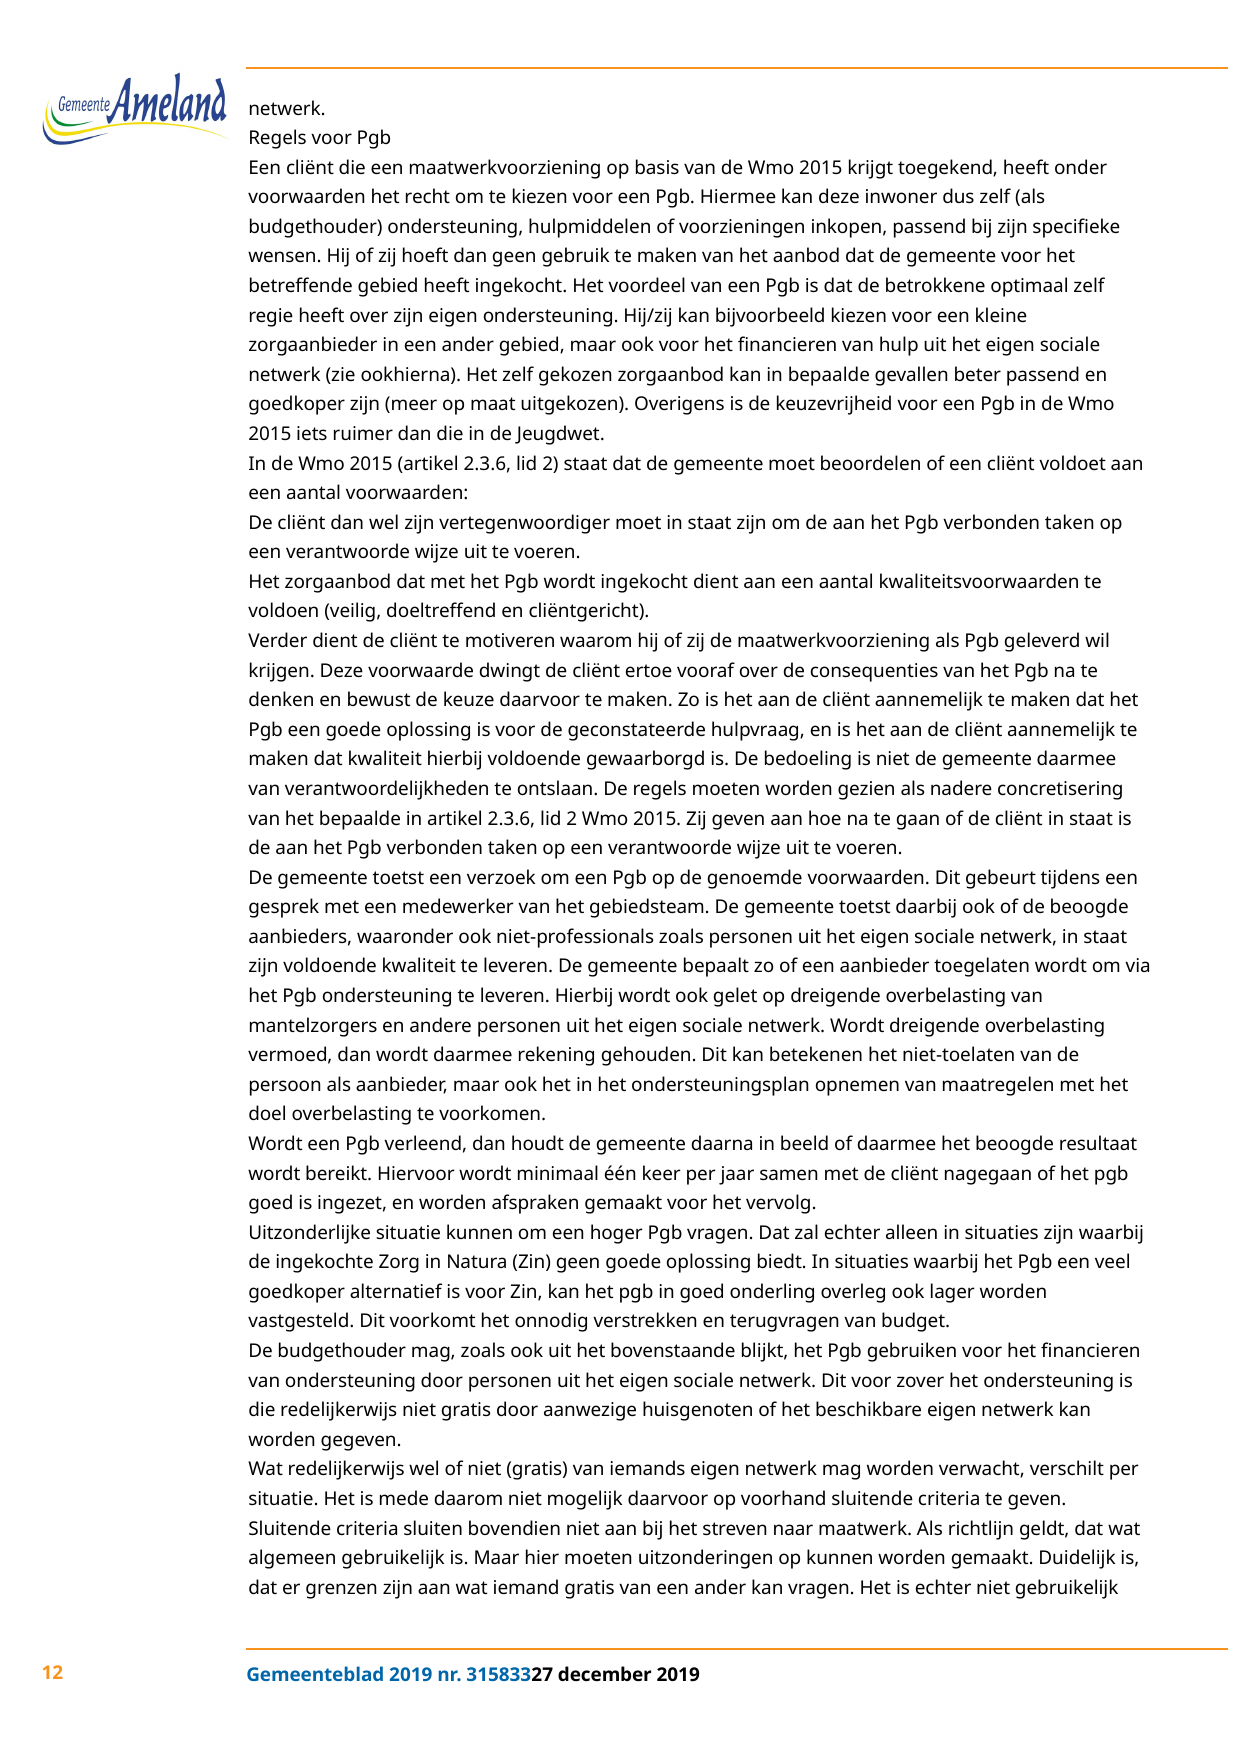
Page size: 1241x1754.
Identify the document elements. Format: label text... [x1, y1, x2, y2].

text Een cliënt die een maatwerkvoorziening op basis van de Wmo 2015 krijgt toegekend, heeft onder voorwaarden het recht om te kiezen voor een Pgb. Hiermee kan deze inwoner dus zelf (als budgethouder) ondersteuning, hulpmiddelen of voorzieningen inkopen, passend bij zijn specifieke wensen. Hij of zij hoeft dan geen gebruik te maken van het aanbod dat de gemeente voor het betreffende gebied heeft ingekocht. Het voordeel van een Pgb is dat de betrokkene optimaal zelf regie heeft over zijn eigen ondersteuning. Hij/zij kan bijvoorbeeld kiezen voor een kleine zorgaanbieder in een ander gebied, maar ook voor het financieren van hulp uit het eigen sociale netwerk (zie ookhierna). Het zelf gekozen zorgaanbod kan in bepaalde gevallen beter passend en goedkoper zijn (meer op maat uitgekozen). Overigens is de keuzevrijheid voor een Pgb in de Wmo 2015 iets ruimer dan die in de Jeugdwet. [248, 154, 1152, 446]
text Uitzonderlijke situatie kunnen om een hoger Pgb vragen. Dat zal echter alleen in situaties zijn waarbij de ingekochte Zorg in Natura (Zin) geen goede oplossing biedt. In situaties waarbij het Pgb een veel goedkoper alternatief is voor Zin, kan het pgb in goed onderling overleg ook lager worden vastgesteld. Dit voorkomt het onnodig verstrekken en terugvragen van budget. [248, 1219, 1152, 1333]
text De gemeente toetst een verzoek om een Pgb op de genoemde voorwaarden. Dit gebeurt tijdens een gesprek met een medewerker van het gebiedsteam. De gemeente toetst daarbij ook of de beoogde aanbieders, waaronder ook niet-professionals zoals personen uit het eigen sociale netwerk, in staat zijn voldoende kwaliteit te leveren. De gemeente bepaalt zo of een aanbieder toegelaten wordt om via het Pgb ondersteuning te leveren. Hierbij wordt ook gelet op dreigende overbelasting van mantelzorgers en andere personen uit het eigen sociale netwerk. Wordt dreigende overbelasting vermoed, dan wordt daarmee rekening gehouden. Dit kan betekenen het niet-toelaten van de persoon als aanbieder, maar ook het in het ondersteuningsplan opnemen van maatregelen met het doel overbelasting te voorkomen. [248, 864, 1152, 1126]
text In de Wmo 2015 (artikel 2.3.6, lid 2) staat dat de gemeente moet beoordelen of een cliënt voldoet aan een aantal voorwaarden: [248, 450, 1152, 505]
text netwerk. [248, 95, 1152, 121]
text Het zorgaanbod dat met het Pgb wordt ingekocht dient aan een aantal kwaliteitsvoorwaarden te voldoen (veilig, doeltreffend en cliëntgericht). [248, 568, 1152, 623]
text De cliënt dan wel zijn vertegenwoordiger moet in staat zijn om de aan het Pgb verbonden taken op een verantwoorde wijze uit te voeren. [248, 509, 1152, 564]
picture [41, 47, 231, 172]
text De budgethouder mag, zoals ook uit het bovenstaande blijkt, het Pgb gebruiken voor het financieren van ondersteuning door personen uit het eigen sociale netwerk. Dit voor zover het ondersteuning is die redelijkerwijs niet gratis door aanwezige huisgenoten of het beschikbare eigen netwerk kan worden gegeven. [248, 1337, 1152, 1452]
text Regels voor Pgb [248, 124, 1152, 150]
text Wordt een Pgb verleend, dan houdt de gemeente daarna in beeld of daarmee het beoogde resultaat wordt bereikt. Hiervoor wordt minimaal één keer per jaar samen met de cliënt nagegaan of het pgb goed is ingezet, en worden afspraken gemaakt voor het vervolg. [248, 1130, 1152, 1215]
text Verder dient de cliënt te motiveren waarom hij of zij de maatwerkvoorziening als Pgb geleverd wil krijgen. Deze voorwaarde dwingt de cliënt ertoe vooraf over de consequenties van het Pgb na te denken en bewust de keuze daarvoor te maken. Zo is het aan de cliënt aannemelijk te maken dat het Pgb een goede oplossing is voor de geconstateerde hulpvraag, en is het aan de cliënt aannemelijk te maken dat kwaliteit hierbij voldoende gewaarborgd is. De bedoeling is niet de gemeente daarmee van verantwoordelijkheden te ontslaan. De regels moeten worden gezien als nadere concretisering van het bepaalde in artikel 2.3.6, lid 2 Wmo 2015. Zij geven aan hoe na te gaan of de cliënt in staat is de aan het Pgb verbonden taken op een verantwoorde wijze uit te voeren. [248, 627, 1152, 860]
text Wat redelijkerwijs wel of niet (gratis) van iemands eigen netwerk mag worden verwacht, verschilt per situatie. Het is mede daarom niet mogelijk daarvoor op voorhand sluitende criteria te geven. Sluitende criteria sluiten bovendien niet aan bij het streven naar maatwerk. Als richtlijn geldt, dat wat algemeen gebruikelijk is. Maar hier moeten uitzonderingen op kunnen worden gemaakt. Duidelijk is, dat er grenzen zijn aan wat iemand gratis van een ander kan vragen. Het is echter niet gebruikelijk [248, 1456, 1152, 1600]
